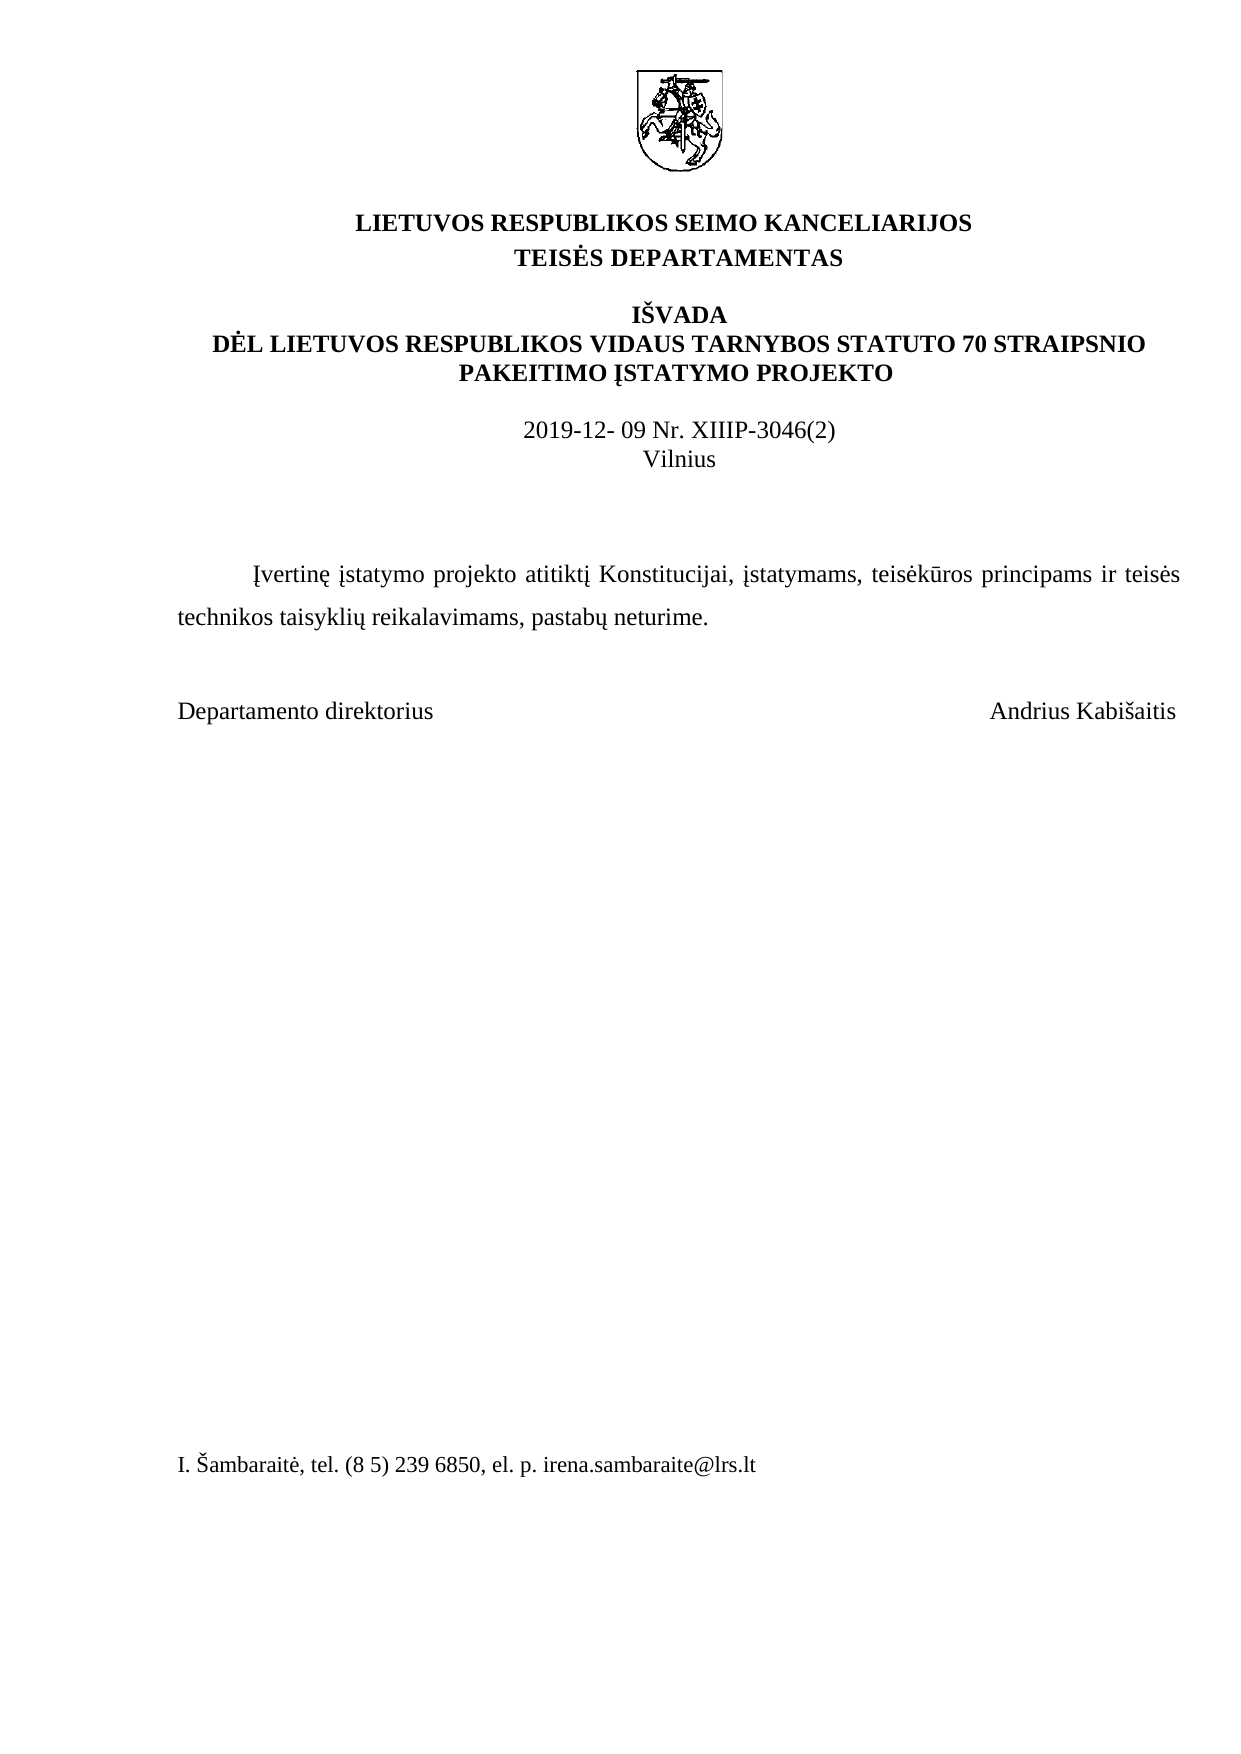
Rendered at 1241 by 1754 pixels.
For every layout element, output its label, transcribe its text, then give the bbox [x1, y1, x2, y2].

text I. Šambaraitė, tel. (8 5) 239 6850, el. p. irena.sambaraite@lrs.lt [177, 1451, 1181, 1477]
text LIETUVOS RESPUBLIKOS SEIMO KANCELIARIJOS [177, 208, 1151, 237]
text IŠVADA [177, 300, 1181, 329]
text DĖL LIETUVOS RESPUBLIKOS VIDAUS TARNYBOS STATUTO 70 straipsnio pakeitimo Įstatymo PROJEKTO [177, 329, 1181, 387]
text Departamento direktorius Andrius Kabišaitis [177, 696, 1181, 725]
text Vilnius [177, 444, 1181, 473]
text TEISĖS DEPARTAMENTAS [177, 243, 1180, 272]
text 2019-12- 09 Nr. XIIIP-3046(2) [177, 415, 1181, 444]
text Įvertinę įstatymo projekto atitiktį Konstitucijai, įstatymams, teisėkūros principams ir teisės technikos taisyklių reikalavimams, pastabų neturime. [177, 559, 1181, 631]
